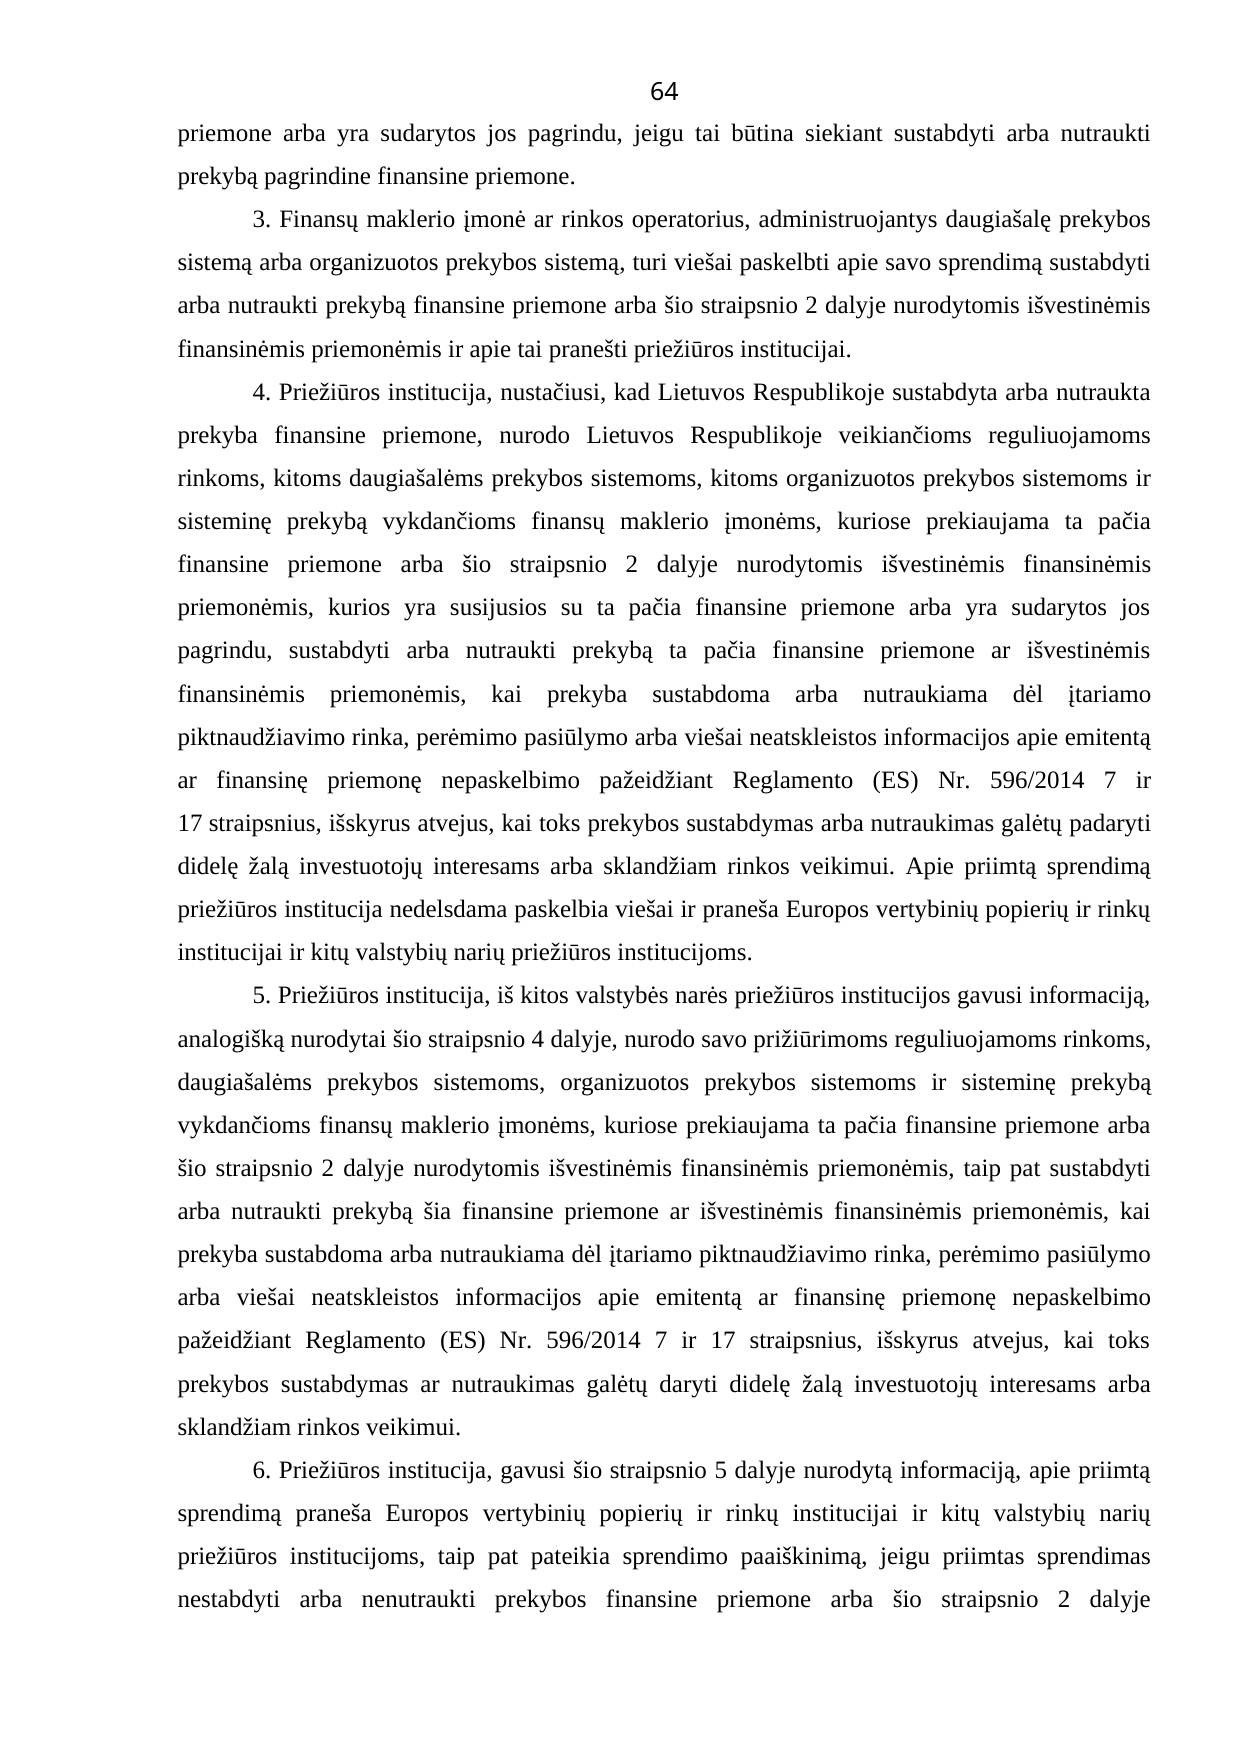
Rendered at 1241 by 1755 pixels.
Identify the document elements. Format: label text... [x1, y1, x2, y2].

text 4. Priežiūros institucija, nustačiusi, kad Lietuvos Respublikoje sustabdyta arba nutraukta prekyba finansine priemone, nurodo Lietuvos Respublikoje veikiančioms reguliuojamoms rinkoms, kitoms daugiašalėms prekybos sistemoms, kitoms organizuotos prekybos sistemoms ir sisteminę prekybą vykdančioms finansų maklerio įmonėms, kuriose prekiaujama ta pačia finansine priemone arba šio straipsnio 2 dalyje nurodytomis išvestinėmis finansinėmis priemonėmis, kurios yra susijusios su ta pačia finansine priemone arba yra sudarytos jos pagrindu, sustabdyti arba nutraukti prekybą ta pačia finansine priemone ar išvestinėmis finansinėmis priemonėmis, kai prekyba sustabdoma arba nutraukiama dėl įtariamo piktnaudžiavimo rinka, perėmimo pasiūlymo arba viešai neatskleistos informacijos apie emitentą ar finansinę priemonę nepaskelbimo pažeidžiant Reglamento (ES) Nr. 596/2014 7 ir 17 straipsnius, išskyrus atvejus, kai toks prekybos sustabdymas arba nutraukimas galėtų padaryti didelę žalą investuotojų interesams arba sklandžiam rinkos veikimui. Apie priimtą sprendimą priežiūros institucija nedelsdama paskelbia viešai ir praneša Europos vertybinių popierių ir rinkų institucijai ir kitų valstybių narių priežiūros institucijoms. [177, 377, 1152, 966]
text 5. Priežiūros institucija, iš kitos valstybės narės priežiūros institucijos gavusi informaciją, analogišką nurodytai šio straipsnio 4 dalyje, nurodo savo prižiūrimoms reguliuojamoms rinkoms, daugiašalėms prekybos sistemoms, organizuotos prekybos sistemoms ir sisteminę prekybą vykdančioms finansų maklerio įmonėms, kuriose prekiaujama ta pačia finansine priemone arba šio straipsnio 2 dalyje nurodytomis išvestinėmis finansinėmis priemonėmis, taip pat sustabdyti arba nutraukti prekybą šia finansine priemone ar išvestinėmis finansinėmis priemonėmis, kai prekyba sustabdoma arba nutraukiama dėl įtariamo piktnaudžiavimo rinka, perėmimo pasiūlymo arba viešai neatskleistos informacijos apie emitentą ar finansinę priemonę nepaskelbimo pažeidžiant Reglamento (ES) Nr. 596/2014 7 ir 17 straipsnius, išskyrus atvejus, kai toks prekybos sustabdymas ar nutraukimas galėtų daryti didelę žalą investuotojų interesams arba sklandžiam rinkos veikimui. [177, 981, 1152, 1441]
text 3. Finansų maklerio įmonė ar rinkos operatorius, administruojantys daugiašalę prekybos sistemą arba organizuotos prekybos sistemą, turi viešai paskelbti apie savo sprendimą sustabdyti arba nutraukti prekybą finansine priemone arba šio straipsnio 2 dalyje nurodytomis išvestinėmis finansinėmis priemonėmis ir apie tai pranešti priežiūros institucijai. [177, 204, 1152, 362]
text 6. Priežiūros institucija, gavusi šio straipsnio 5 dalyje nurodytą informaciją, apie priimtą sprendimą praneša Europos vertybinių popierių ir rinkų institucijai ir kitų valstybių narių priežiūros institucijoms, taip pat pateikia sprendimo paaiškinimą, jeigu priimtas sprendimas nestabdyti arba nenutraukti prekybos finansine priemone arba šio straipsnio 2 dalyje [177, 1455, 1152, 1613]
text priemone arba yra sudarytos jos pagrindu, jeigu tai būtina siekiant sustabdyti arba nutraukti prekybą pagrindine finansine priemone. [177, 118, 1152, 190]
